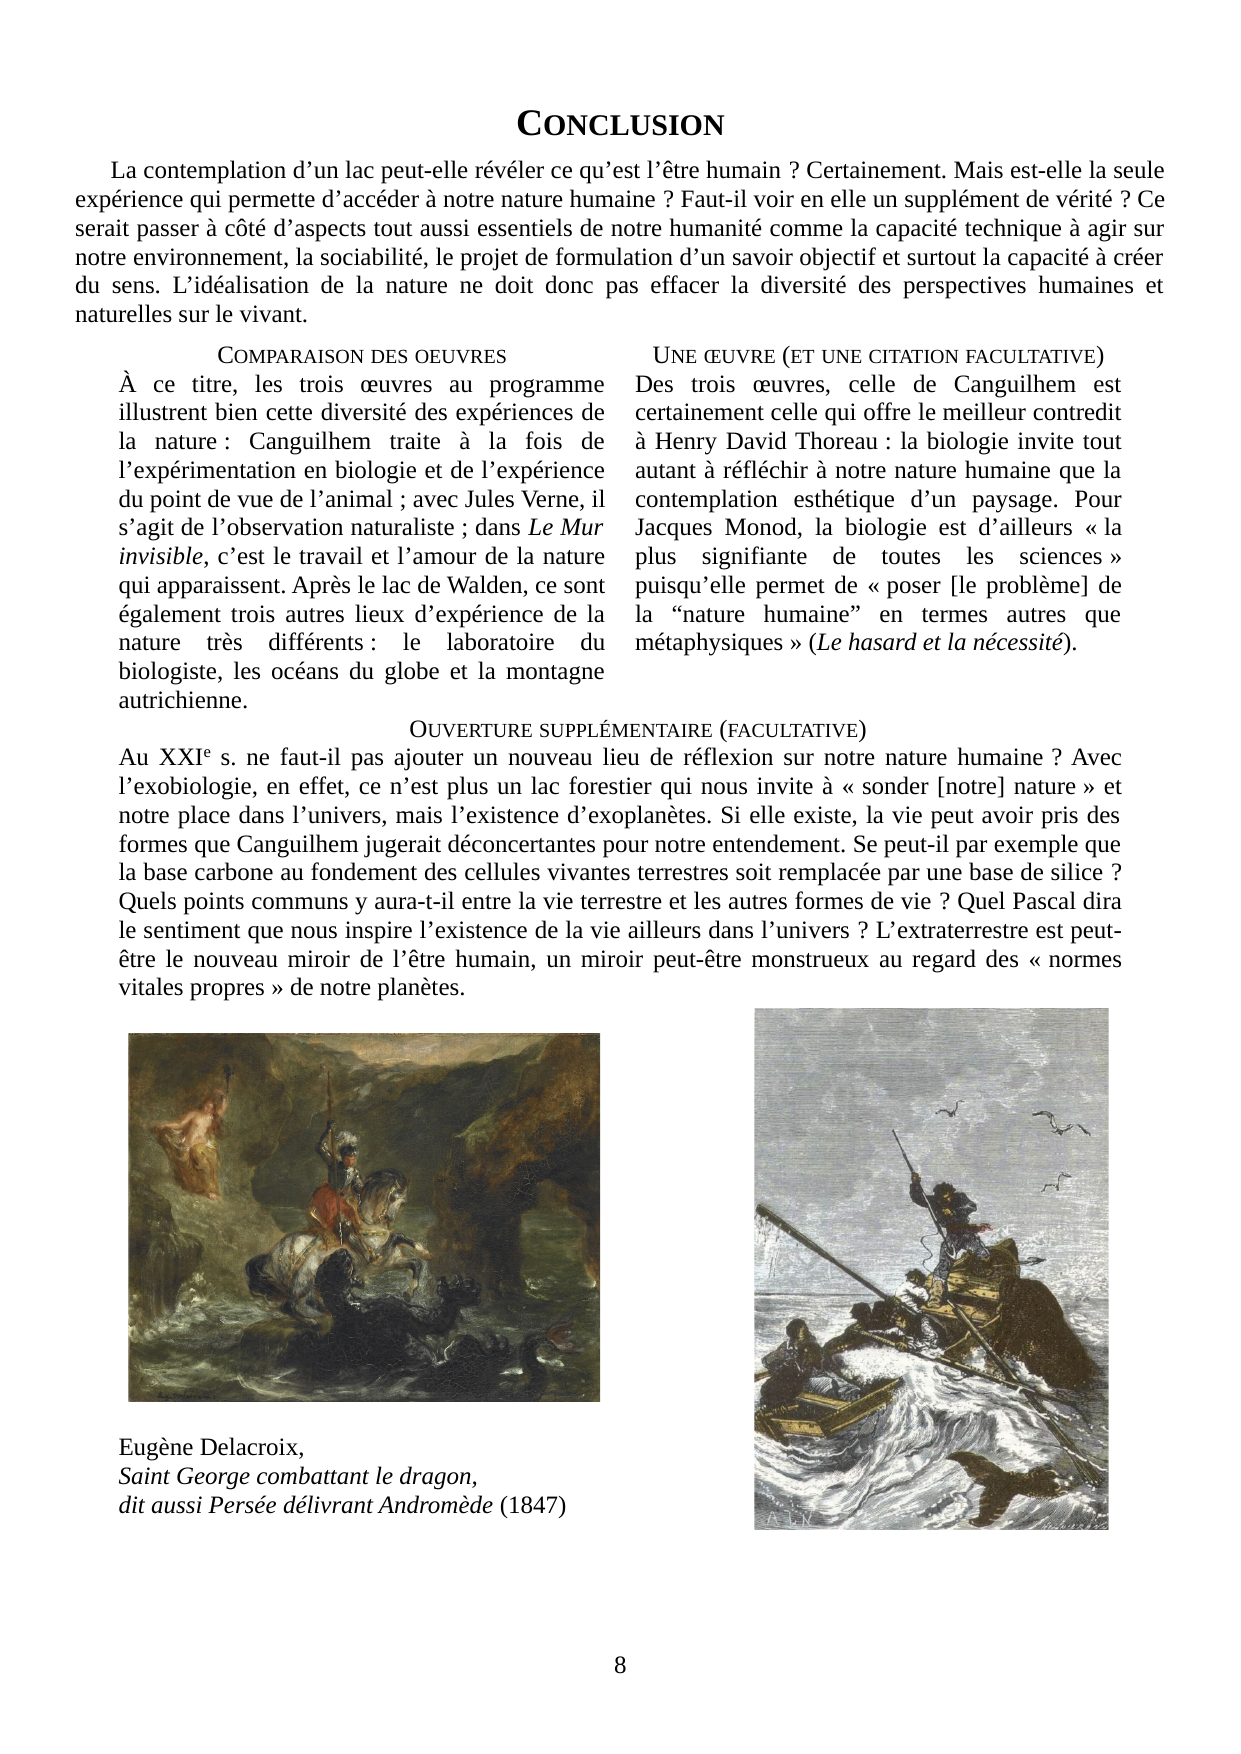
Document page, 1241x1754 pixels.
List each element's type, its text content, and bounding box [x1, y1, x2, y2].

text Saint George combattant le dragon, dit aussi Persée délivrant Andromède (1847) [118, 1461, 754, 1519]
text [1109, 1432, 1122, 1461]
text Ouverture supplémentaire (facultative) [118, 714, 1122, 742]
text La contemplation d’un lac peut-elle révéler ce qu’est l’être humain ? Certainement. Mais est-elle la seule expérience qui permette d’accéder à notre nature humaine ? Faut-il voir en elle un supplément de vérité ? Ce serait passer à côté d’aspects tout aussi essentiels de notre humanité comme la capacité technique à agir sur notre environnement, la sociabilité, le projet de formulation d’un savoir objectif et surtout la capacité à créer du sens. L’idéalisation de la nature ne doit donc pas effacer la diversité des perspectives humaines et naturelles sur le vivant. [75, 156, 1165, 328]
text Au XXIe s. ne faut-il pas ajouter un nouveau lieu de réflexion sur notre nature humaine ? Avec l’exobiologie, en effet, ce n’est plus un lac forestier qui nous invite à « sonder [notre] nature » et notre place dans l’univers, mais l’existence d’exoplanètes. Si elle existe, la vie peut avoir pris des formes que Canguilhem jugerait déconcertantes pour notre entendement. Se peut-il par exemple que la base carbone au fondement des cellules vivantes terrestres soit remplacée par une base de silice ? Quels points communs y aura-t-il entre la vie terrestre et les autres formes de vie ? Quel Pascal dira le sentiment que nous inspire l’existence de la vie ailleurs dans l’univers ? L’extraterrestre est peut-être le nouveau miroir de l’être humain, un miroir peut-être monstrueux au regard des « normes vitales propres » de notre planètes. [118, 742, 1122, 1001]
text Comparaison des oeuvres [118, 340, 605, 369]
text À ce titre, les trois œuvres au programme illustrent bien cette diversité des expériences de la nature : Canguilhem traite à la fois de l’expérimentation en biologie et de l’expérience du point de vue de l’animal ; avec Jules Verne, il s’agit de l’observation naturaliste ; dans Le Mur invisible, c’est le travail et l’amour de la nature qui apparaissent. Après le lac de Walden, ce sont également trois autres lieux d’expérience de la nature très différents : le laboratoire du biologiste, les océans du globe et la montagne autrichienne. [118, 369, 605, 714]
text Une œuvre (et une citation facultative) [635, 340, 1122, 369]
text Eugène Delacroix, [118, 1432, 754, 1461]
subtitle Conclusion [75, 100, 1165, 143]
text Des trois œuvres, celle de Canguilhem est certainement celle qui offre le meilleur contredit à Henry David Thoreau : la biologie invite tout autant à réfléchir à notre nature humaine que la contemplation esthétique d’un paysage. Pour Jacques Monod, la biologie est d’ailleurs « la plus signifiante de toutes les sciences » puisqu’elle permet de « poser [le problème] de la “nature humaine” en termes autres que métaphysiques » (Le hasard et la nécessité). [635, 369, 1122, 656]
